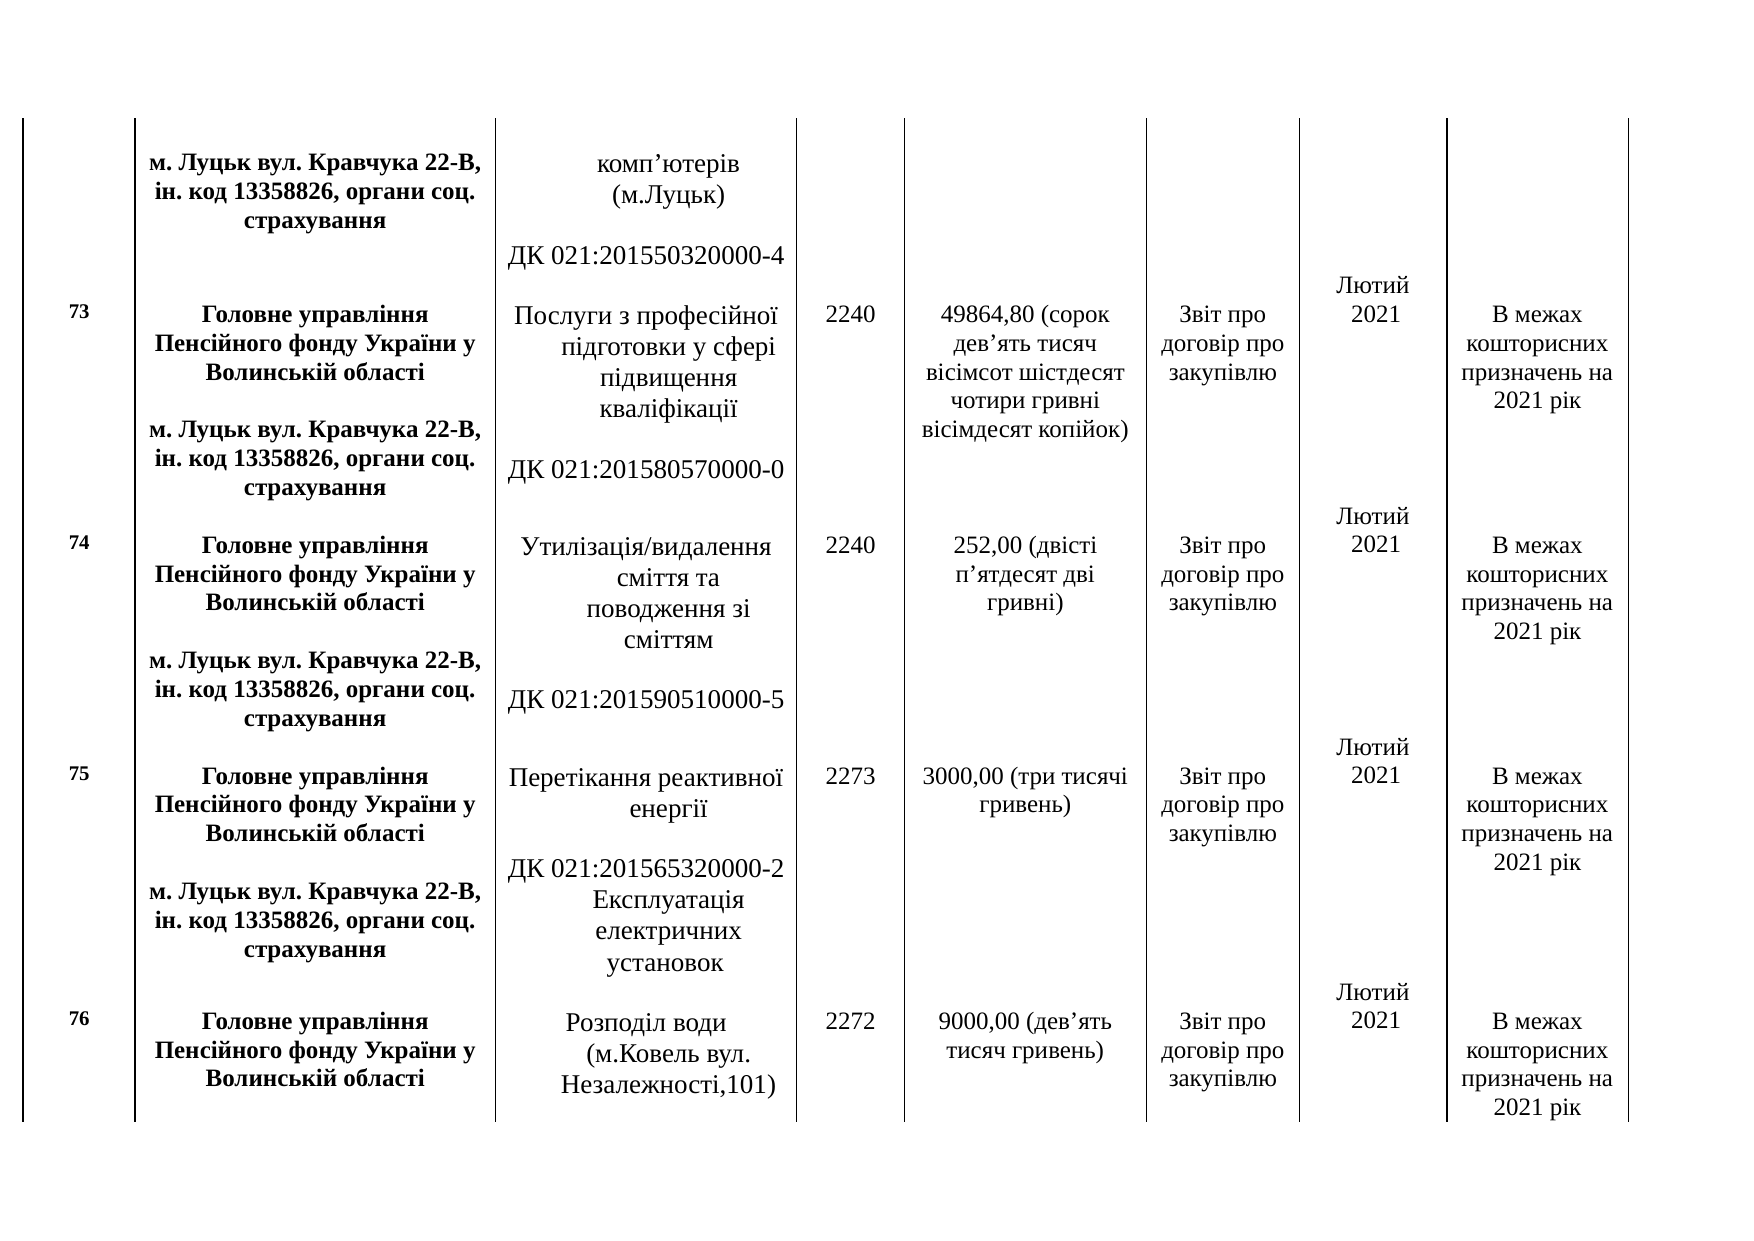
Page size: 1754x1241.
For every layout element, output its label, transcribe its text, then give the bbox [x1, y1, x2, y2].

table_cell Послуги з професійної підготовки у сфері підвищення кваліфікації ДК 021:201580570000-0 [496, 270, 796, 501]
table_cell Перетікання реактивної енергії ДК 021:201565320000-2 Експлуатація електричних установок [496, 732, 796, 977]
table_cell [1300, 118, 1446, 270]
table_cell Лютий 2021 [1300, 977, 1446, 1122]
table_cell Звіт про договір про закупівлю [1147, 270, 1299, 501]
table_cell В межах кошторисних призначень на 2021 рік [1448, 501, 1628, 732]
table_cell 49864,80 (сорок дев’ять тисяч вісімсот шістдесят чотири гривні вісімдесят копійок) [905, 270, 1146, 501]
table_cell Звіт про договір про закупівлю [1147, 501, 1299, 732]
table_cell 2272 [797, 977, 904, 1122]
table_cell В межах кошторисних призначень на 2021 рік [1448, 977, 1628, 1122]
table_cell 2240 [797, 270, 904, 501]
table_cell Головне управління Пенсійного фонду України у Волинській області м. Луцьк вул. Кравчука 22-В, ін. код 13358826, органи соц. страхування [136, 270, 495, 501]
table_cell Звіт про договір про закупівлю [1147, 977, 1299, 1122]
table_cell Розподіл води (м.Ковель вул. Незалежності,101) [496, 977, 796, 1122]
table_cell 74 [24, 501, 134, 732]
table_cell Головне управління Пенсійного фонду України у Волинській області [136, 977, 495, 1122]
table_cell В межах кошторисних призначень на 2021 рік [1448, 270, 1628, 501]
table_cell 2240 [797, 501, 904, 732]
table_cell 252,00 (двісті п’ятдесят дві гривні) [905, 501, 1146, 732]
table_cell [1147, 118, 1299, 270]
table_cell Лютий 2021 [1300, 270, 1446, 501]
table_cell м. Луцьк вул. Кравчука 22-В, ін. код 13358826, органи соц. страхування [136, 118, 495, 270]
table_cell 9000,00 (дев’ять тисяч гривень) [905, 977, 1146, 1122]
table_cell комп’ютерів (м.Луцьк) ДК 021:201550320000-4 [496, 118, 796, 270]
table_cell [24, 118, 134, 270]
table_cell Утилізація/видалення сміття та поводження зі сміттям ДК 021:201590510000-5 [496, 501, 796, 732]
table_cell Головне управління Пенсійного фонду України у Волинській області м. Луцьк вул. Кравчука 22-В, ін. код 13358826, органи соц. страхування [136, 732, 495, 977]
table_cell 3000,00 (три тисячі гривень) [905, 732, 1146, 977]
table_cell 76 [24, 977, 134, 1122]
table_cell [797, 118, 904, 270]
table_cell Лютий 2021 [1300, 501, 1446, 732]
table_cell Головне управління Пенсійного фонду України у Волинській області м. Луцьк вул. Кравчука 22-В, ін. код 13358826, органи соц. страхування [136, 501, 495, 732]
table_cell Лютий 2021 [1300, 732, 1446, 977]
table_cell [1448, 118, 1628, 270]
table_cell 75 [24, 732, 134, 977]
table_cell Звіт про договір про закупівлю [1147, 732, 1299, 977]
table_cell 2273 [797, 732, 904, 977]
table_cell 73 [24, 270, 134, 501]
table_cell [905, 118, 1146, 270]
table_cell В межах кошторисних призначень на 2021 рік [1448, 732, 1628, 977]
